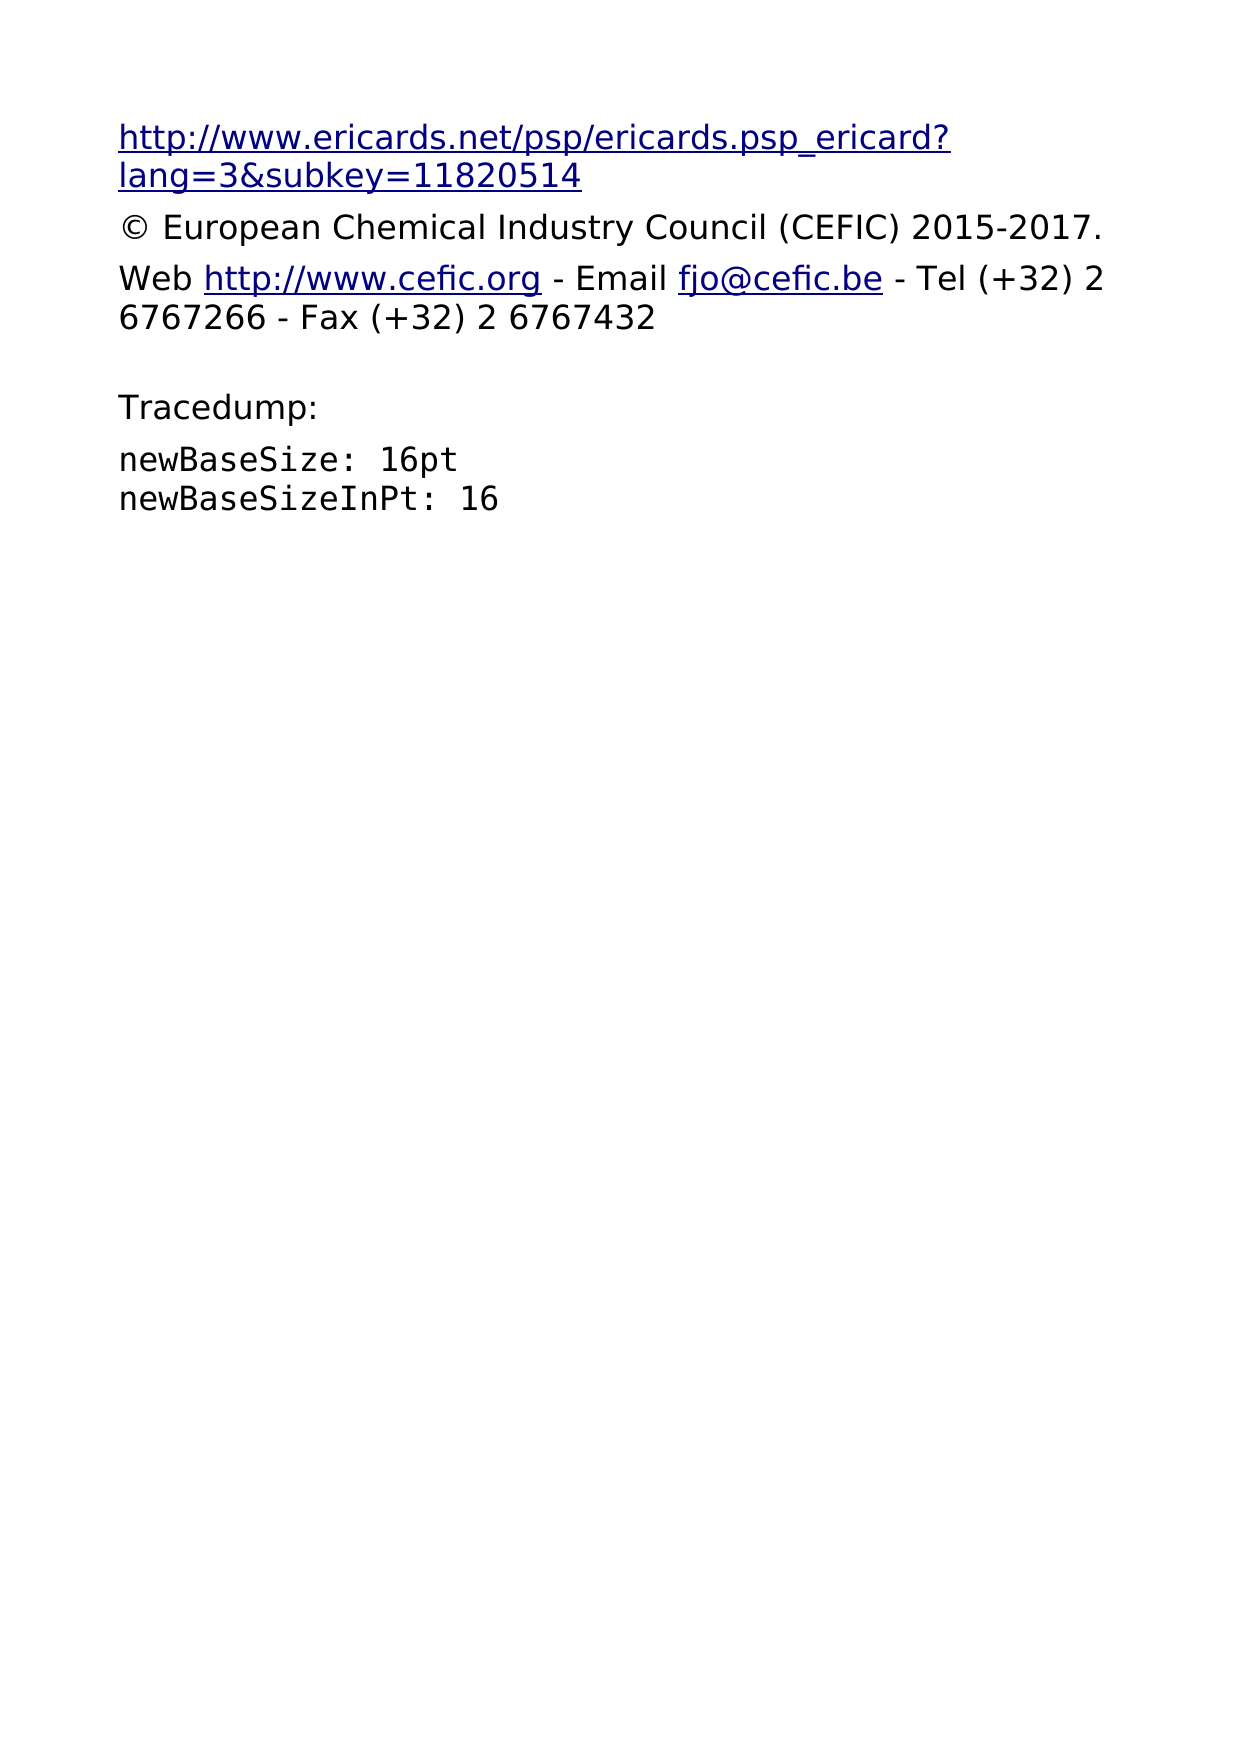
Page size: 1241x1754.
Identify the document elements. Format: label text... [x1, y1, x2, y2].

text Tracedump: [118, 350, 1122, 428]
text http://www.ericards.net/psp/ericards.psp_ericard?lang=3&subkey=11820514 [118, 118, 1122, 196]
text © European Chemical Industry Council (CEFIC) 2015-2017. [118, 208, 1122, 247]
text newBaseSize: 16pt newBaseSizeInPt: 16 [118, 440, 1122, 518]
text Web http://www.cefic.org - Email fjo@cefic.be - Tel (+32) 2 6767266 - Fax (+32) 2 6767432 [118, 260, 1122, 337]
